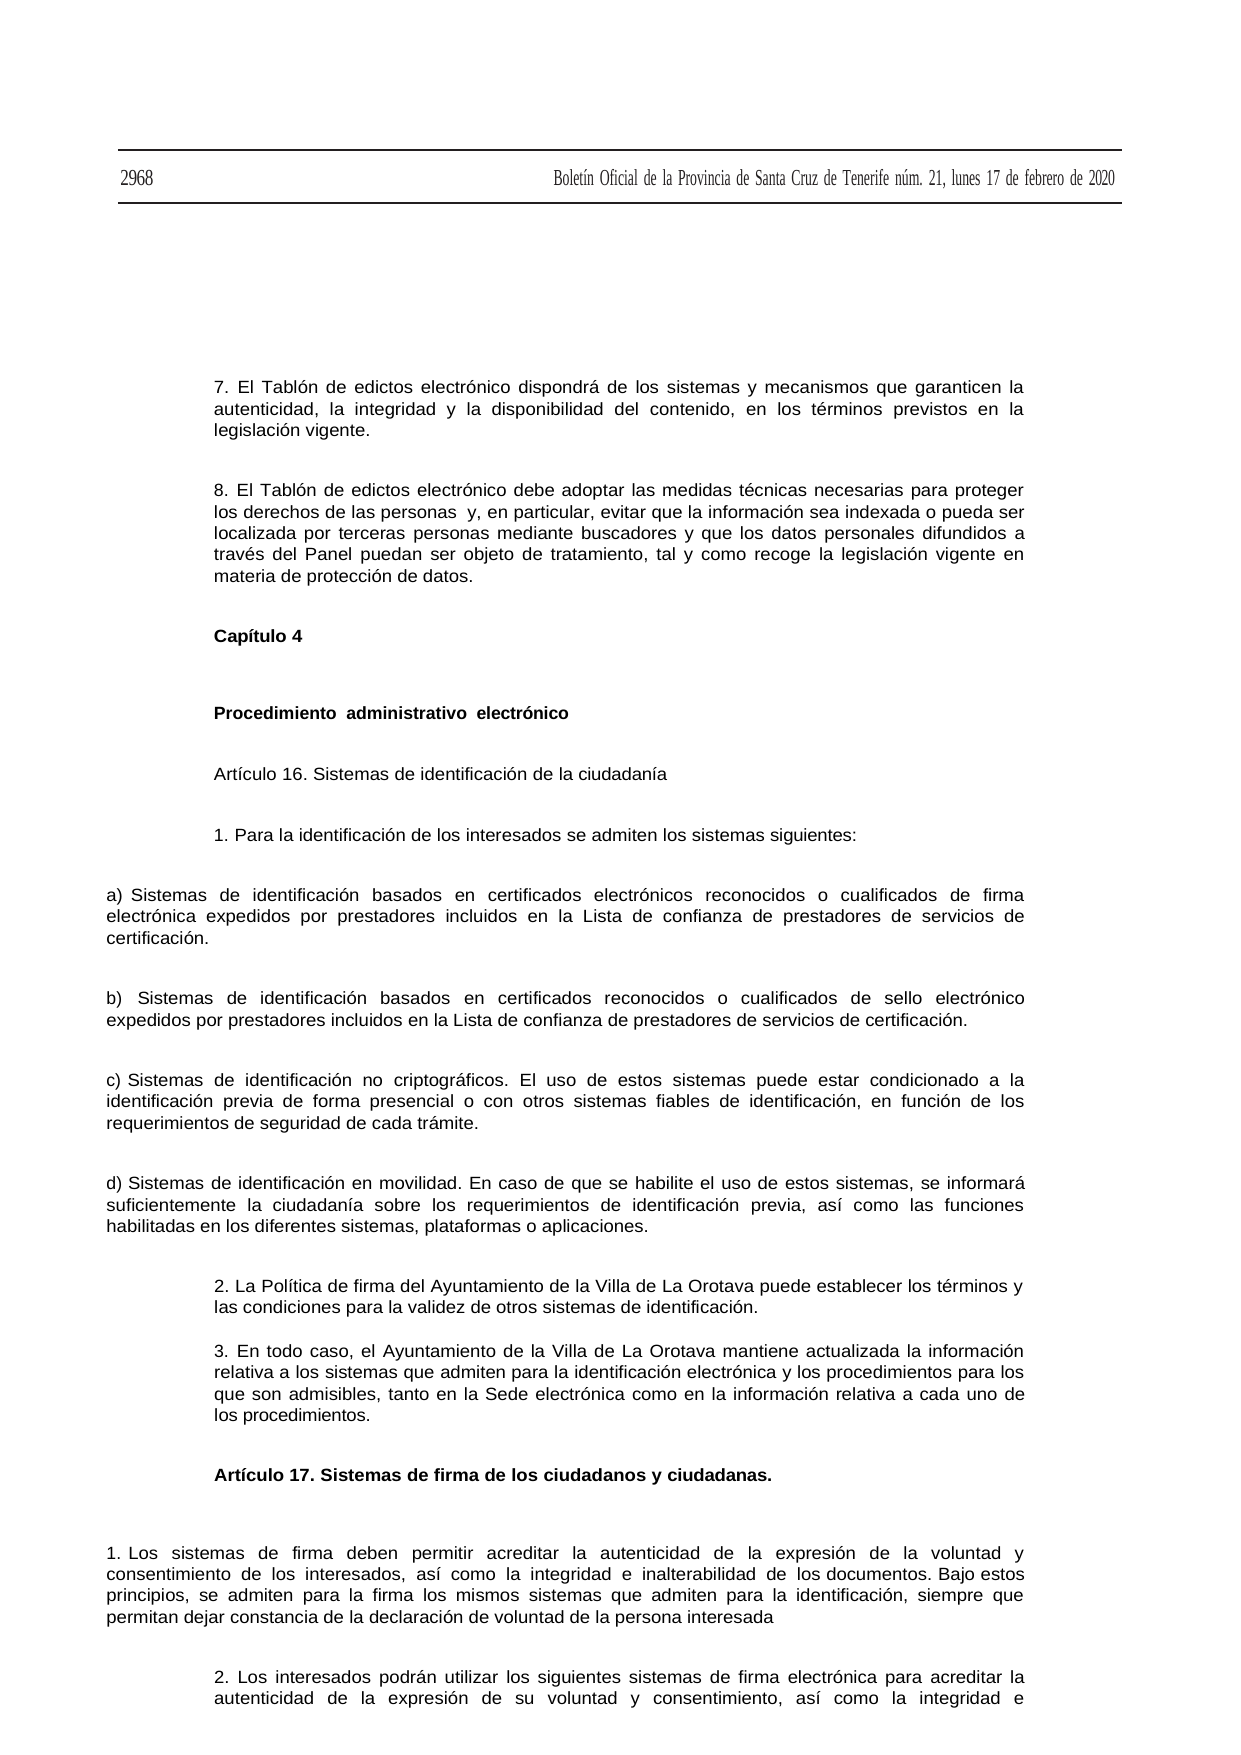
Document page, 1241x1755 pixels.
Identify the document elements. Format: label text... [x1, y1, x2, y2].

list Sistemas de identificación en movilidad. En caso de que se habilite el uso de estos sistemas, se informará suficientemente la ciudadanía sobre los requerimientos de identificación previa, así como las funciones habilitadas en los diferentes sistemas, plataformas o aplicaciones. [106, 1173, 1026, 1236]
text Artículo 16. Sistemas de identificación de la ciudadanía [214, 764, 1134, 784]
subtitle Artículo 17. Sistemas de firma de los ciudadanos y ciudadanas. [214, 1465, 1134, 1486]
list Sistemas de identificación basados en certificados reconocidos o cualificados de sello electrónico expedidos por prestadores incluidos en la Lista de confianza de prestadores de servicios de certificación. [106, 988, 1026, 1030]
list En todo caso, el Ayuntamiento de la Villa de La Orotava mantiene actualizada la información relativa a los sistemas que admiten para la identificación electrónica y los procedimientos para los que son admisibles, tanto en la Sede electrónica como en la información relativa a cada uno de los procedimientos. [214, 1341, 1026, 1425]
list Los interesados podrán utilizar los siguientes sistemas de firma electrónica para acreditar la autenticidad de la expresión de su voluntad y consentimiento, así como la integridad e [214, 1667, 1026, 1708]
list El Tablón de edictos electrónico dispondrá de los sistemas y mecanismos que garanticen la autenticidad, la integridad y la disponibilidad del contenido, en los términos previstos en la legislación vigente. [214, 377, 1025, 440]
list Sistemas de identificación no criptográficos. El uso de estos sistemas puede estar condicionado a la identificación previa de forma presencial o con otros sistemas fiables de identificación, en función de los requerimientos de seguridad de cada trámite. [106, 1070, 1026, 1133]
list Los sistemas de firma deben permitir acreditar la autenticidad de la expresión de la voluntad y consentimiento de los interesados, así como la integridad e inalterabilidad de los documentos. Bajo estos principios, se admiten para la firma los mismos sistemas que admiten para la identificación, siempre que permitan dejar constancia de la declaración de voluntad de la persona interesada [106, 1542, 1026, 1627]
list La Política de firma del Ayuntamiento de la Villa de La Orotava puede establecer los términos y las condiciones para la validez de otros sistemas de identificación. [214, 1276, 1025, 1317]
list Para la identificación de los interesados se admiten los sistemas siguientes: [214, 824, 1134, 845]
list Sistemas de identificación basados en certificados electrónicos reconocidos o cualificados de firma electrónica expedidos por prestadores incluidos en la Lista de confianza de prestadores de servicios de certificación. [106, 885, 1026, 948]
list El Tablón de edictos electrónico debe adoptar las medidas técnicas necesarias para proteger los derechos de las personas y, en particular, evitar que la información sea indexada o pueda ser localizada por terceras personas mediante buscadores y que los datos personales difundidos a través del Panel puedan ser objeto de tratamiento, tal y como recoge la legislación vigente en materia de protección de datos. [214, 480, 1026, 586]
text Procedimiento administrativo electrónico [214, 703, 1134, 723]
subtitle Capítulo 4 [214, 626, 1134, 646]
